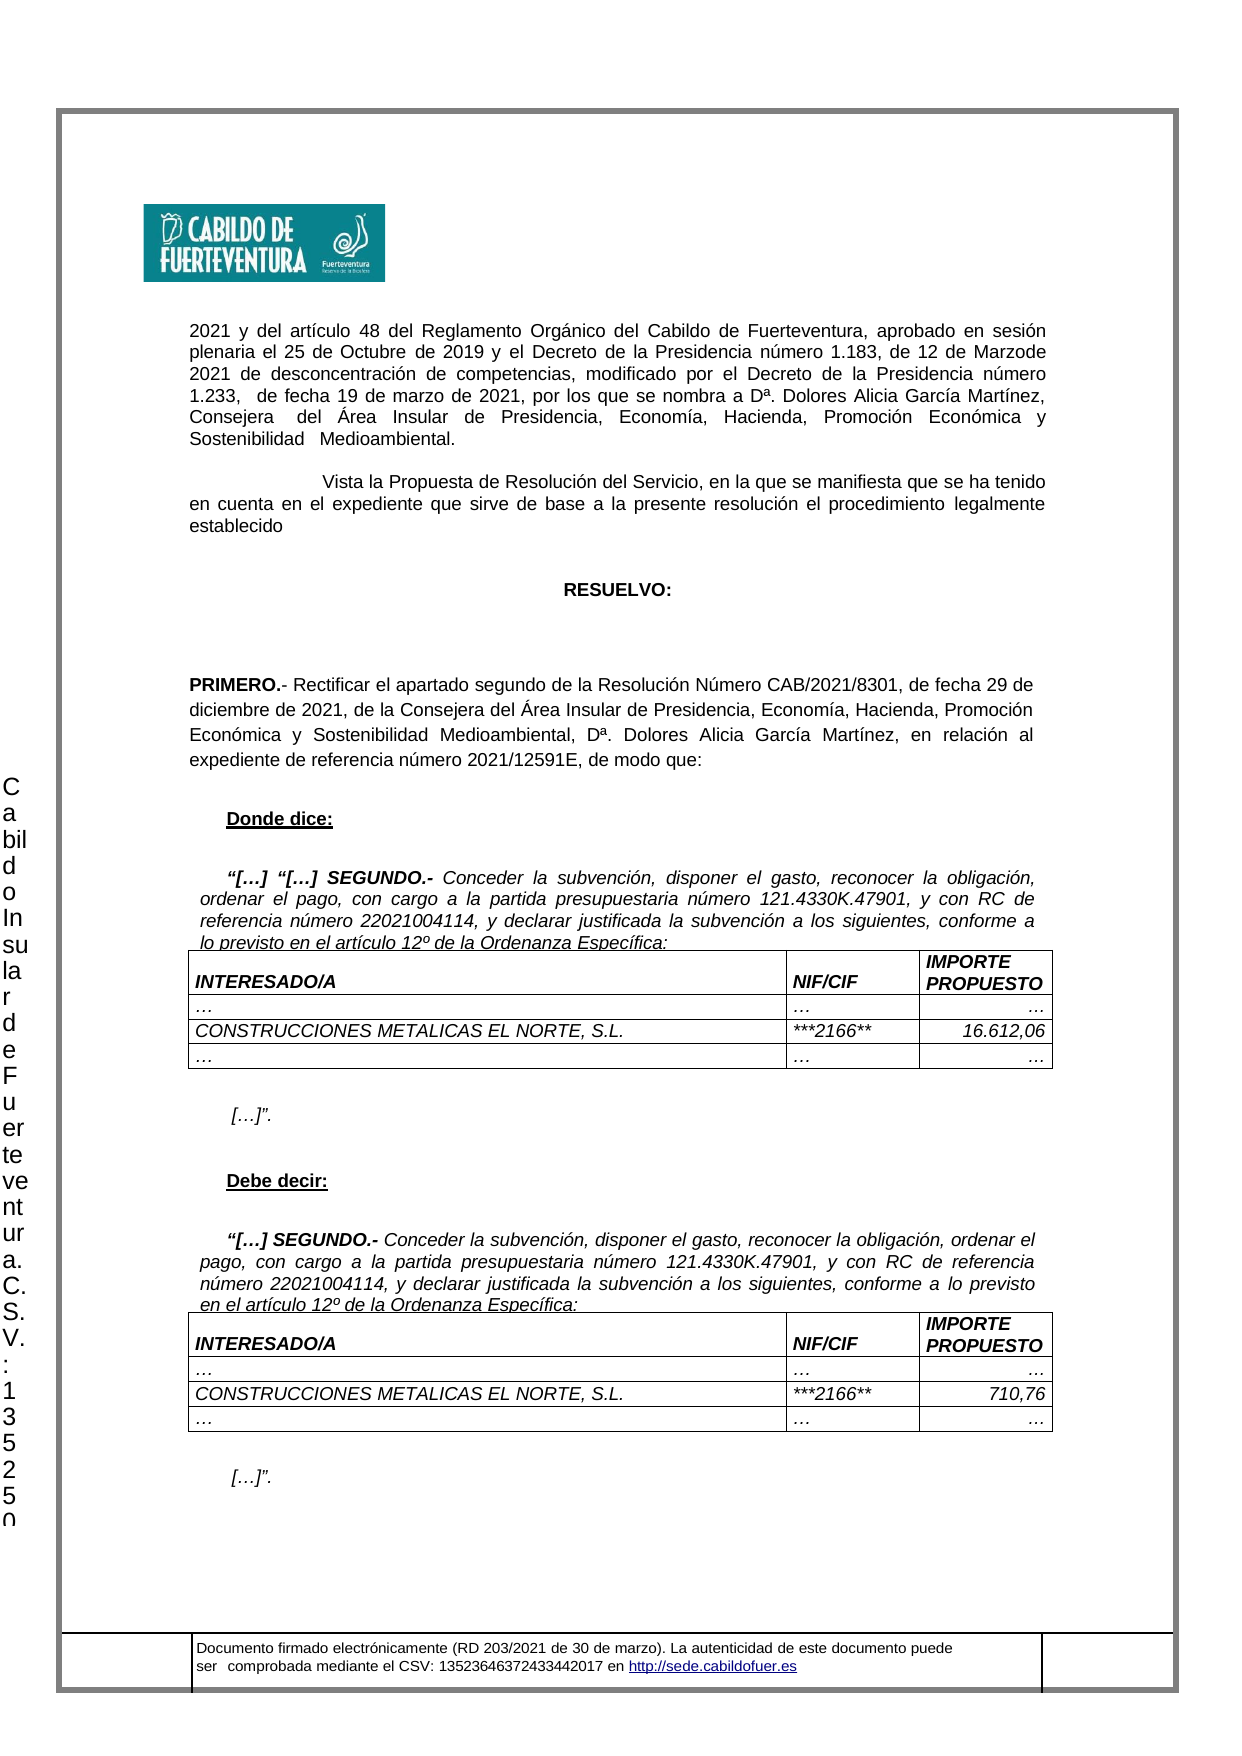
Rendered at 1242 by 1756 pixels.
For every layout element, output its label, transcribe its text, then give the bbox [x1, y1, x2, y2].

table_cell ***2166** [787, 1020, 919, 1043]
table_cell Documento firmado electrónicamente (RD 203/2021 de 30 de marzo). La autenticidad de este documento puede ser comprobada mediante el CSV: 13523646372433442017 en http://sede.cabildofuer.es [193, 1634, 1041, 1687]
table_cell 710,76 [920, 1382, 1052, 1406]
table_cell ***2166** [787, 1382, 919, 1406]
table_header IMPORTE PROPUESTO [920, 951, 1052, 994]
table_cell CONSTRUCCIONES METALICAS EL NORTE, S.L. [189, 1020, 786, 1043]
table_header INTERESADO/A [189, 951, 786, 994]
table_cell … [787, 1357, 919, 1381]
table_cell [1043, 1634, 1173, 1687]
table_cell … [189, 1044, 786, 1068]
table_cell CONSTRUCCIONES METALICAS EL NORTE, S.L. [189, 1382, 786, 1406]
table_header NIF/CIF [787, 951, 919, 994]
table_cell 16.612,06 [920, 1020, 1052, 1043]
table_header 2021 y del artículo 48 del Reglamento Orgánico del Cabildo de Fuerteventura, aprobado en sesión plenaria el 25 de Octubre de 2019 y el Decreto de la Presidencia número 1.183, de 12 de Marzode 2021 de desconcentración de competencias, modificado por el Decreto de la Presidencia número 1.233, de fecha 19 de marzo de 2021, por los que se nombra a Dª. Dolores Alicia García Martínez, Consejera del Área Insular de Presidencia, Economía, Hacienda, Promoción Económica y Sostenibilidad Medioambiental. Vista la Propuesta de Resolución del Servicio, en la que se manifiesta que se ha tenido en cuenta en el expediente que sirve de base a la presente resolución el procedimiento legalmente establecido RESUELVO: PRIMERO.- Rectificar el apartado segundo de la Resolución Número CAB/2021/8301, de fecha 29 de diciembre de 2021, de la Consejera del Área Insular de Presidencia, Economía, Hacienda, Promoción Económica y Sostenibilidad Medioambiental, Dª. Dolores Alicia García Martínez, en relación al expediente de referencia número 2021/12591E, de modo que: Donde dice: “[…] “[…] SEGUNDO.- Conceder la subvención, disponer el gasto, reconocer la obligación, ordenar el pago, con cargo a la partida presupuestaria número 121.4330K.47901, y con RC de referencia número 22021004114, y declarar justificada la subvención a los siguientes, conforme a lo previsto en el artículo 12º de la Ordenanza Específica: […]”. Debe decir: “[…] SEGUNDO.- Conceder la subvención, disponer el gasto, reconocer la obligación, ordenar el pago, con cargo a la partida presupuestaria número 121.4330K.47901, y con RC de referencia número 22021004114, y declarar justificada la subvención a los siguientes, conforme a lo previsto en el artículo 12º de la Ordenanza Específica: […]”. [62, 114, 1173, 1632]
table_cell … [920, 995, 1052, 1018]
table_header NIF/CIF [787, 1313, 919, 1356]
table_cell … [787, 1044, 919, 1068]
table_cell … [920, 1357, 1052, 1381]
table_cell … [787, 995, 919, 1018]
table_cell … [920, 1407, 1052, 1431]
table_cell … [189, 995, 786, 1018]
table_cell … [189, 1407, 786, 1431]
table_header INTERESADO/A [189, 1313, 786, 1356]
text Cabildo Insular de Fuerteventura. C.S.V.: 13525065760755574165. [2, 775, 29, 1525]
table_cell … [787, 1407, 919, 1431]
table_header IMPORTE PROPUESTO [920, 1313, 1052, 1356]
table_cell … [189, 1357, 786, 1381]
table_cell … [920, 1044, 1052, 1068]
table_cell [62, 1634, 191, 1687]
